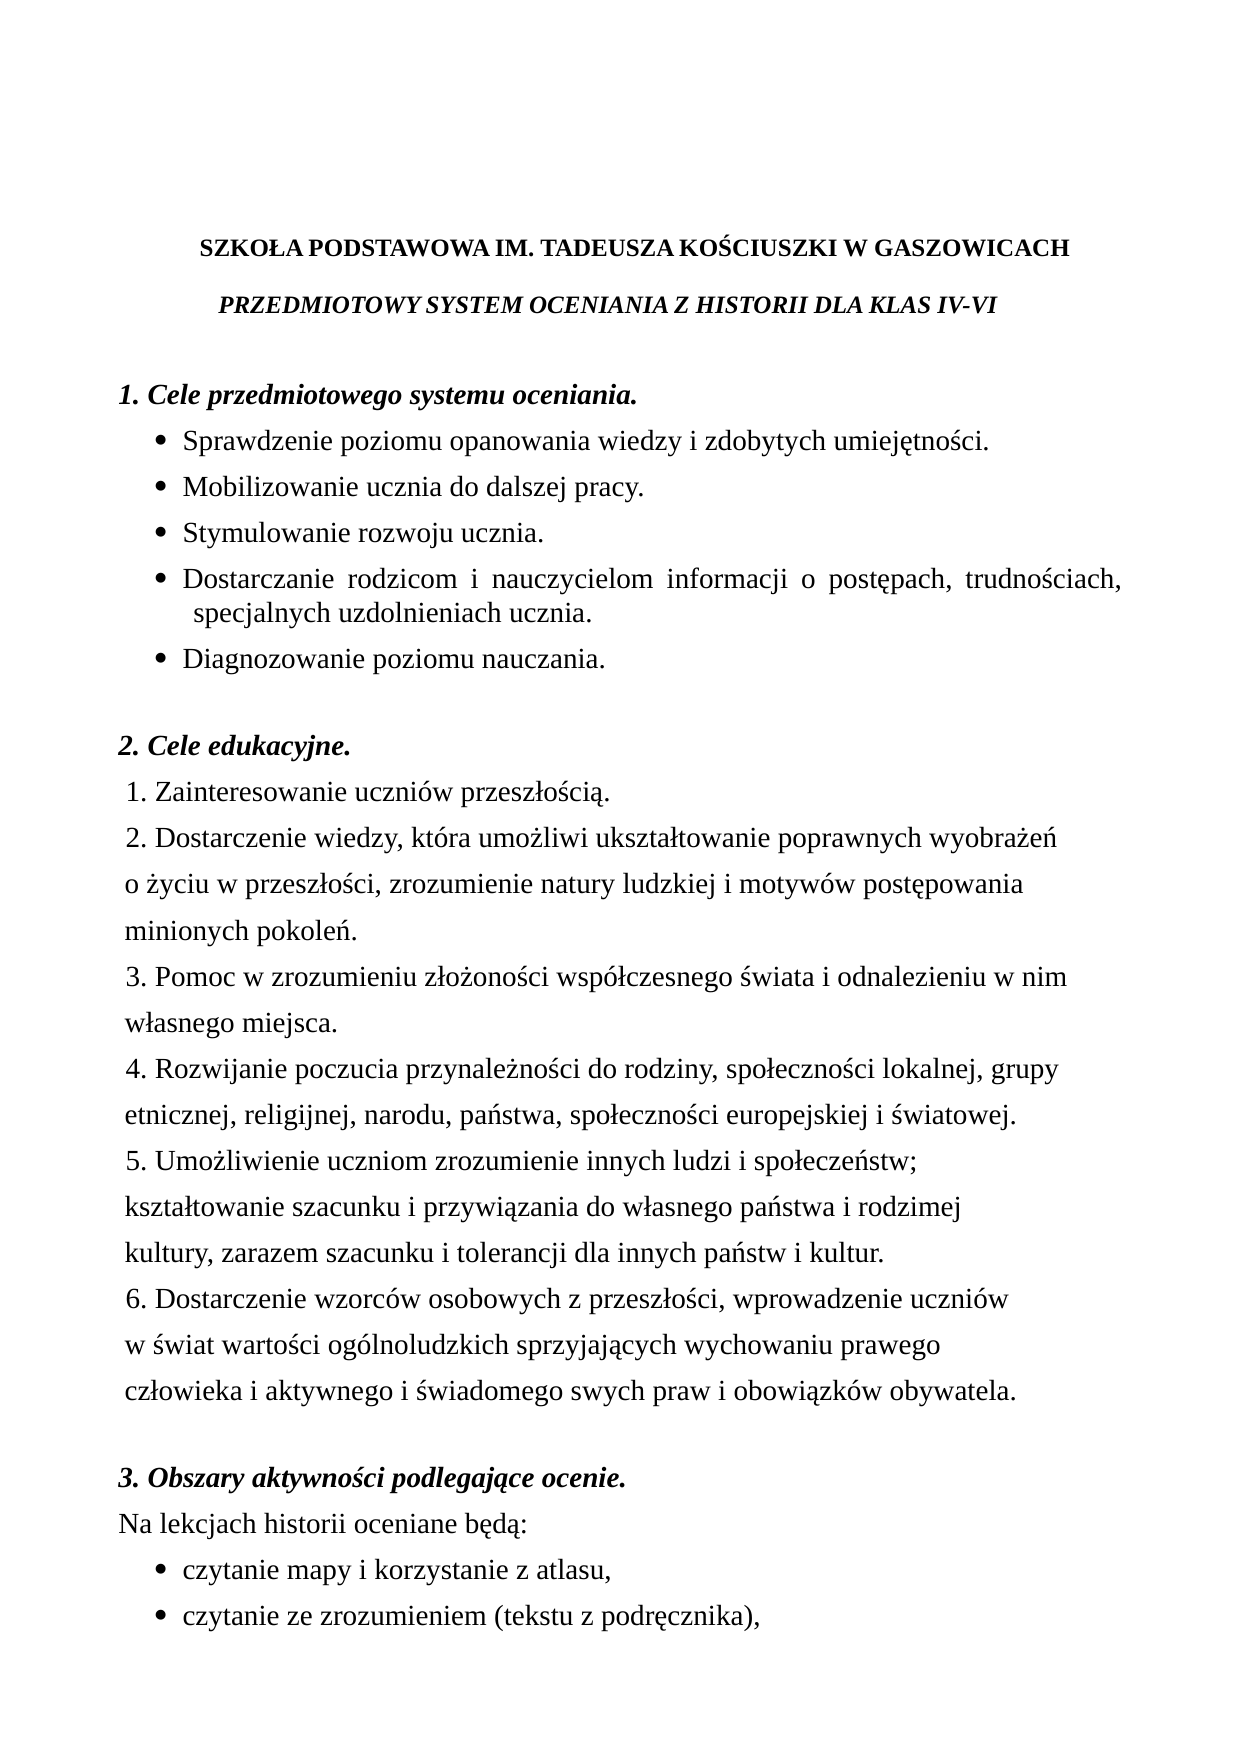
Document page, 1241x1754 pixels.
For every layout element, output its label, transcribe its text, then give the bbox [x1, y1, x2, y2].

text człowieka i aktywnego i świadomego swych praw i obowiązków obywatela. [118, 1373, 1122, 1407]
text 5. Umożliwienie uczniom zrozumienie innych ludzi i społeczeństw; [118, 1143, 1122, 1176]
text 1. Cele przedmiotowego systemu oceniania. [118, 377, 1122, 410]
text etnicznej, religijnej, narodu, państwa, społeczności europejskiej i światowej. [118, 1097, 1122, 1130]
text 2. Dostarczenie wiedzy, która umożliwi ukształtowanie poprawnych wyobrażeń [118, 821, 1122, 854]
text Stymulowanie rozwoju ucznia. [156, 515, 1122, 549]
text Na lekcjach historii oceniane będą: [118, 1506, 1122, 1540]
text Dostarczanie rodzicom i nauczycielom informacji o postępach, trudnościach, specjalnych uzdolnieniach ucznia. [156, 561, 1122, 628]
text 6. Dostarczenie wzorców osobowych z przeszłości, wprowadzenie uczniów [118, 1281, 1122, 1314]
text 3. Pomoc w zrozumieniu złożoności współczesnego świata i odnalezieniu w nim [118, 959, 1122, 992]
text PRZEDMIOTOWY SYSTEM OCENIANIA Z HISTORII DLA KLAS IV-VI [118, 291, 1122, 319]
text 4. Rozwijanie poczucia przynależności do rodziny, społeczności lokalnej, grupy [118, 1051, 1122, 1084]
text SZKOŁA PODSTAWOWA IM. TADEUSZA KOŚCIUSZKI W GASZOWICACH [118, 233, 1122, 262]
text Diagnozowanie poziomu nauczania. [156, 641, 1122, 675]
text Mobilizowanie ucznia do dalszej pracy. [156, 469, 1122, 503]
text Sprawdzenie poziomu opanowania wiedzy i zdobytych umiejętności. [156, 423, 1122, 457]
text 2. Cele edukacyjne. [118, 728, 1122, 762]
text własnego miejsca. [118, 1005, 1122, 1038]
text czytanie ze zrozumieniem (tekstu z podręcznika), [156, 1598, 1122, 1632]
text czytanie mapy i korzystanie z atlasu, [156, 1552, 1122, 1586]
text w świat wartości ogólnoludzkich sprzyjających wychowaniu prawego [118, 1327, 1122, 1361]
text 1. Zainteresowanie uczniów przeszłością. [118, 774, 1122, 808]
text kultury, zarazem szacunku i tolerancji dla innych państw i kultur. [118, 1235, 1122, 1268]
text o życiu w przeszłości, zrozumienie natury ludzkiej i motywów postępowania [118, 867, 1122, 900]
text 3. Obszary aktywności podlegające ocenie. [118, 1460, 1122, 1494]
text minionych pokoleń. [118, 913, 1122, 946]
text kształtowanie szacunku i przywiązania do własnego państwa i rodzimej [118, 1189, 1122, 1222]
